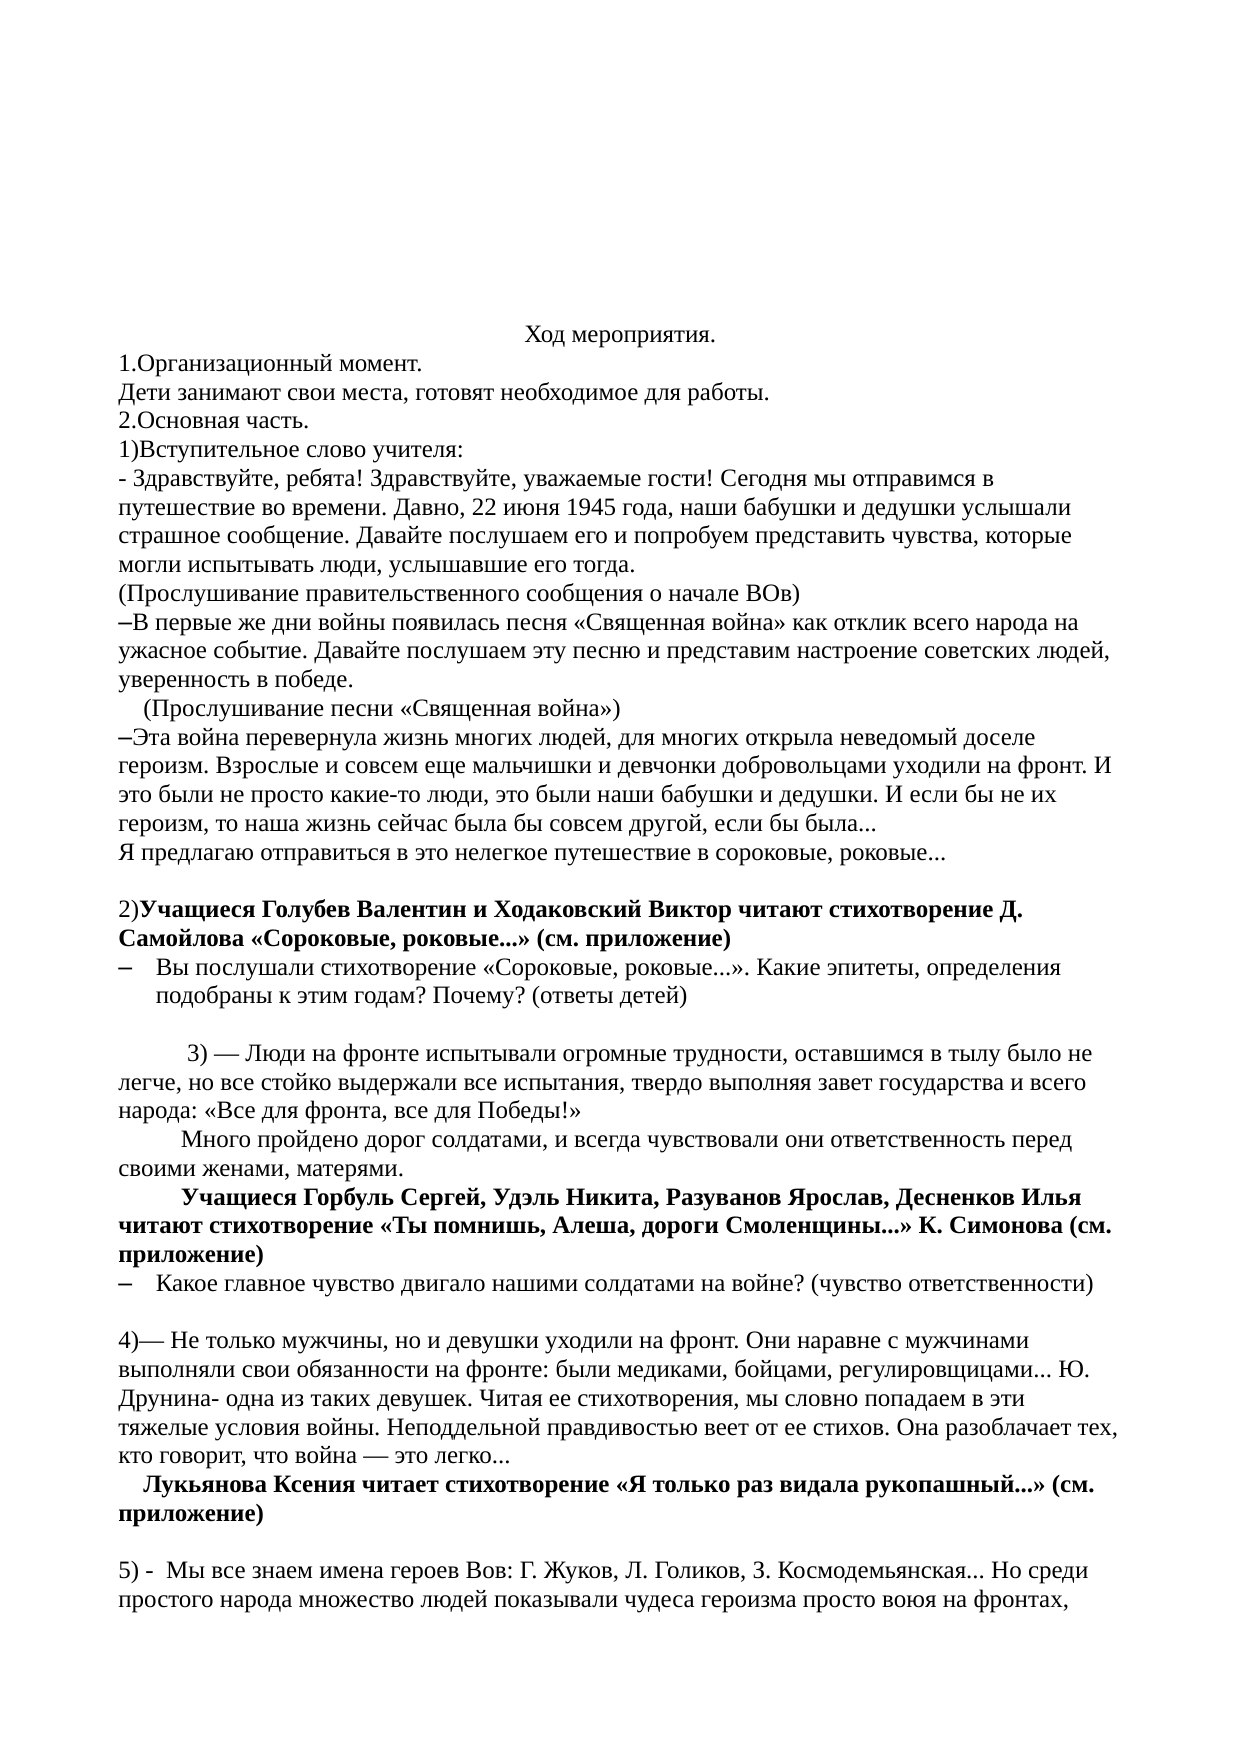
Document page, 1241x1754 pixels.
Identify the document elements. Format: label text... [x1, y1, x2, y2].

list Эта война перевернула жизнь многих людей, для многих открыла неведомый доселе героизм. Взрослые и совсем еще мальчишки и девчонки добровольцами уходили на фронт. И это были не просто какие-то люди, это были наши бабушки и дедушки. И если бы не их героизм, то наша жизнь сейчас была бы совсем другой, если бы была... [118, 722, 1122, 837]
text 2)Учащиеся Голубев Валентин и Ходаковский Виктор читают стихотворение Д. Самойлова «Сороковые, роковые...» (см. приложение) [118, 894, 1122, 952]
text Ход мероприятия. [118, 319, 1122, 348]
text Лукьянова Ксения читает стихотворение «Я только раз видала рукопашный...» (см. приложение) [118, 1469, 1122, 1527]
text Я предлагаю отправиться в это нелегкое путешествие в сороковые, роковые... [118, 837, 1122, 866]
text 3) — Люди на фронте испытывали огромные трудности, оставшимся в тылу было не легче, но все стойко выдержали все испытания, твердо выполняя завет государства и всего народа: «Все для фронта, все для Победы!» [118, 1038, 1122, 1124]
text Учащиеся Горбуль Сергей, Удэль Никита, Разуванов Ярослав, Десненков Илья читают стихотворение «Ты помнишь, Алеша, дороги Смоленщины...» К. Симонова (см. приложение) [118, 1182, 1122, 1268]
text - Здравствуйте, ребята! Здравствуйте, уважаемые гости! Сегодня мы отправимся в путешествие во времени. Давно, 22 июня 1945 года, наши бабушки и дедушки услышали страшное сообщение. Давайте послушаем его и попробуем представить чувства, которые могли испытывать люди, услышавшие его тогда. [118, 463, 1122, 578]
text (Прослушивание правительственного сообщения о начале ВОв) [118, 578, 1122, 607]
text Дети занимают свои места, готовят необходимое для работы. [118, 377, 1122, 406]
text 5) - Мы все знаем имена героев Вов: Г. Жуков, Л. Голиков, З. Космодемьянская... Но среди простого народа множество людей показывали чудеса героизма просто воюя на фронтах, [118, 1556, 1122, 1613]
text 1)Вступительное слово учителя: [118, 434, 1122, 463]
list Вы послушали стихотворение «Сороковые, роковые...». Какие эпитеты, определения подобраны к этим годам? Почему? (ответы детей) [118, 952, 1122, 1009]
list — Не только мужчины, но и девушки уходили на фронт. Они наравне с мужчинами выполняли свои обязанности на фронте: были медиками, бойцами, регулировщицами... Ю. Друнина- одна из таких девушек. Читая ее стихотворения, мы словно попадаем в эти тяжелые условия войны. Неподдельной правдивостью веет от ее стихов. Она разоблачает тех, кто говорит, что война — это легко... [118, 1326, 1122, 1469]
text Много пройдено дорог солдатами, и всегда чувствовали они ответственность перед своими женами, матерями. [118, 1124, 1122, 1182]
list Какое главное чувство двигало нашими солдатами на войне? (чувство ответственности) [118, 1268, 1122, 1297]
text (Прослушивание песни «Священная война») [118, 693, 1122, 722]
list В первые же дни войны появилась песня «Священная война» как отклик всего народа на ужасное событие. Давайте послушаем эту песню и представим настроение советских людей, уверенность в победе. [118, 607, 1122, 693]
list Основная часть. [118, 406, 1122, 434]
list Организационный момент. [118, 348, 1122, 377]
